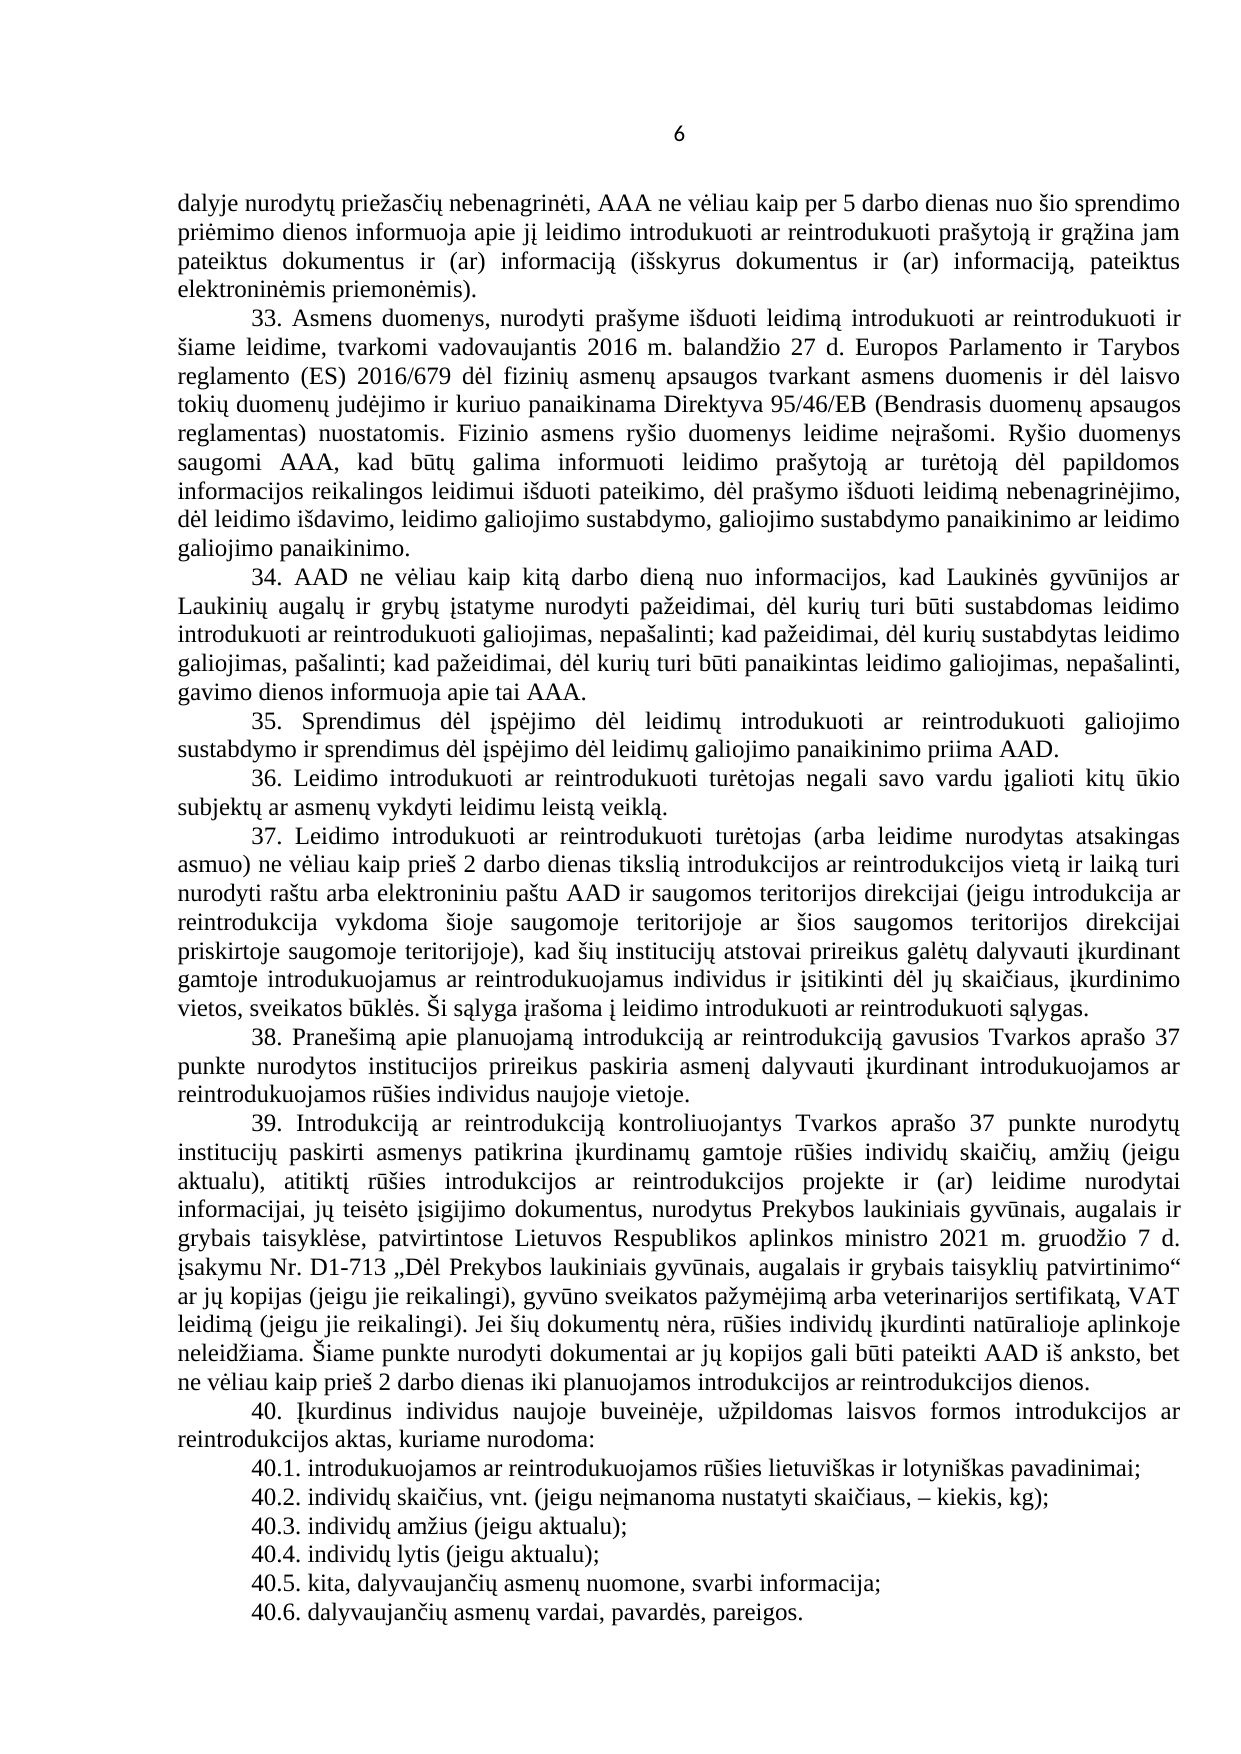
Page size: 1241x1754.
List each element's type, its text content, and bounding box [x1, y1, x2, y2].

text 40. Įkurdinus individus naujoje buveinėje, užpildomas laisvos formos introdukcijos ar reintrodukcijos aktas, kuriame nurodoma: [177, 1396, 1181, 1453]
text 36. Leidimo introdukuoti ar reintrodukuoti turėtojas negali savo vardu įgalioti kitų ūkio subjektų ar asmenų vykdyti leidimu leistą veiklą. [177, 763, 1181, 821]
text 40.2. individų skaičius, vnt. (jeigu neįmanoma nustatyti skaičiaus, – kiekis, kg); [177, 1482, 1181, 1511]
text 39. Introdukciją ar reintrodukciją kontroliuojantys Tvarkos aprašo 37 punkte nurodytų institucijų paskirti asmenys patikrina įkurdinamų gamtoje rūšies individų skaičių, amžių (jeigu aktualu), atitiktį rūšies introdukcijos ar reintrodukcijos projekte ir (ar) leidime nurodytai informacijai, jų teisėto įsigijimo dokumentus, nurodytus Prekybos laukiniais gyvūnais, augalais ir grybais taisyklėse, patvirtintose Lietuvos Respublikos aplinkos ministro 2021 m. gruodžio 7 d. įsakymu Nr. D1-713 „Dėl Prekybos laukiniais gyvūnais, augalais ir grybais taisyklių patvirtinimo“ ar jų kopijas (jeigu jie reikalingi), gyvūno sveikatos pažymėjimą arba veterinarijos sertifikatą, VAT leidimą (jeigu jie reikalingi). Jei šių dokumentų nėra, rūšies individų įkurdinti natūralioje aplinkoje neleidžiama. Šiame punkte nurodyti dokumentai ar jų kopijos gali būti pateikti AAD iš anksto, bet ne vėliau kaip prieš 2 darbo dienas iki planuojamos introdukcijos ar reintrodukcijos dienos. [177, 1108, 1181, 1396]
text 40.6. dalyvaujančių asmenų vardai, pavardės, pareigos. [177, 1597, 1181, 1626]
text 40.4. individų lytis (jeigu aktualu); [177, 1539, 1181, 1568]
text 40.5. kita, dalyvaujančių asmenų nuomone, svarbi informacija; [177, 1568, 1181, 1597]
text 40.1. introdukuojamos ar reintrodukuojamos rūšies lietuviškas ir lotyniškas pavadinimai; [177, 1453, 1181, 1482]
text 40.3. individų amžius (jeigu aktualu); [177, 1511, 1181, 1539]
text 34. AAD ne vėliau kaip kitą darbo dieną nuo informacijos, kad Laukinės gyvūnijos ar Laukinių augalų ir grybų įstatyme nurodyti pažeidimai, dėl kurių turi būti sustabdomas leidimo introdukuoti ar reintrodukuoti galiojimas, nepašalinti; kad pažeidimai, dėl kurių sustabdytas leidimo galiojimas, pašalinti; kad pažeidimai, dėl kurių turi būti panaikintas leidimo galiojimas, nepašalinti, gavimo dienos informuoja apie tai AAA. [177, 562, 1181, 706]
text 37. Leidimo introdukuoti ar reintrodukuoti turėtojas (arba leidime nurodytas atsakingas asmuo) ne vėliau kaip prieš 2 darbo dienas tikslią introdukcijos ar reintrodukcijos vietą ir laiką turi nurodyti raštu arba elektroniniu paštu AAD ir saugomos teritorijos direkcijai (jeigu introdukcija ar reintrodukcija vykdoma šioje saugomoje teritorijoje ar šios saugomos teritorijos direkcijai priskirtoje saugomoje teritorijoje), kad šių institucijų atstovai prireikus galėtų dalyvauti įkurdinant gamtoje introdukuojamus ar reintrodukuojamus individus ir įsitikinti dėl jų skaičiaus, įkurdinimo vietos, sveikatos būklės. Ši sąlyga įrašoma į leidimo introdukuoti ar reintrodukuoti sąlygas. [177, 821, 1181, 1022]
text dalyje nurodytų priežasčių nebenagrinėti, AAA ne vėliau kaip per 5 darbo dienas nuo šio sprendimo priėmimo dienos informuoja apie jį leidimo introdukuoti ar reintrodukuoti prašytoją ir grąžina jam pateiktus dokumentus ir (ar) informaciją (išskyrus dokumentus ir (ar) informaciją, pateiktus elektroninėmis priemonėmis). [177, 188, 1181, 303]
text 38. Pranešimą apie planuojamą introdukciją ar reintrodukciją gavusios Tvarkos aprašo 37 punkte nurodytos institucijos prireikus paskiria asmenį dalyvauti įkurdinant introdukuojamos ar reintrodukuojamos rūšies individus naujoje vietoje. [177, 1022, 1181, 1108]
text 33. Asmens duomenys, nurodyti prašyme išduoti leidimą introdukuoti ar reintrodukuoti ir šiame leidime, tvarkomi vadovaujantis 2016 m. balandžio 27 d. Europos Parlamento ir Tarybos reglamento (ES) 2016/679 dėl fizinių asmenų apsaugos tvarkant asmens duomenis ir dėl laisvo tokių duomenų judėjimo ir kuriuo panaikinama Direktyva 95/46/EB (Bendrasis duomenų apsaugos reglamentas) nuostatomis. Fizinio asmens ryšio duomenys leidime neįrašomi. Ryšio duomenys saugomi AAA, kad būtų galima informuoti leidimo prašytoją ar turėtoją dėl papildomos informacijos reikalingos leidimui išduoti pateikimo, dėl prašymo išduoti leidimą nebenagrinėjimo, dėl leidimo išdavimo, leidimo galiojimo sustabdymo, galiojimo sustabdymo panaikinimo ar leidimo galiojimo panaikinimo. [177, 303, 1181, 562]
text 35. Sprendimus dėl įspėjimo dėl leidimų introdukuoti ar reintrodukuoti galiojimo sustabdymo ir sprendimus dėl įspėjimo dėl leidimų galiojimo panaikinimo priima AAD. [177, 706, 1181, 763]
